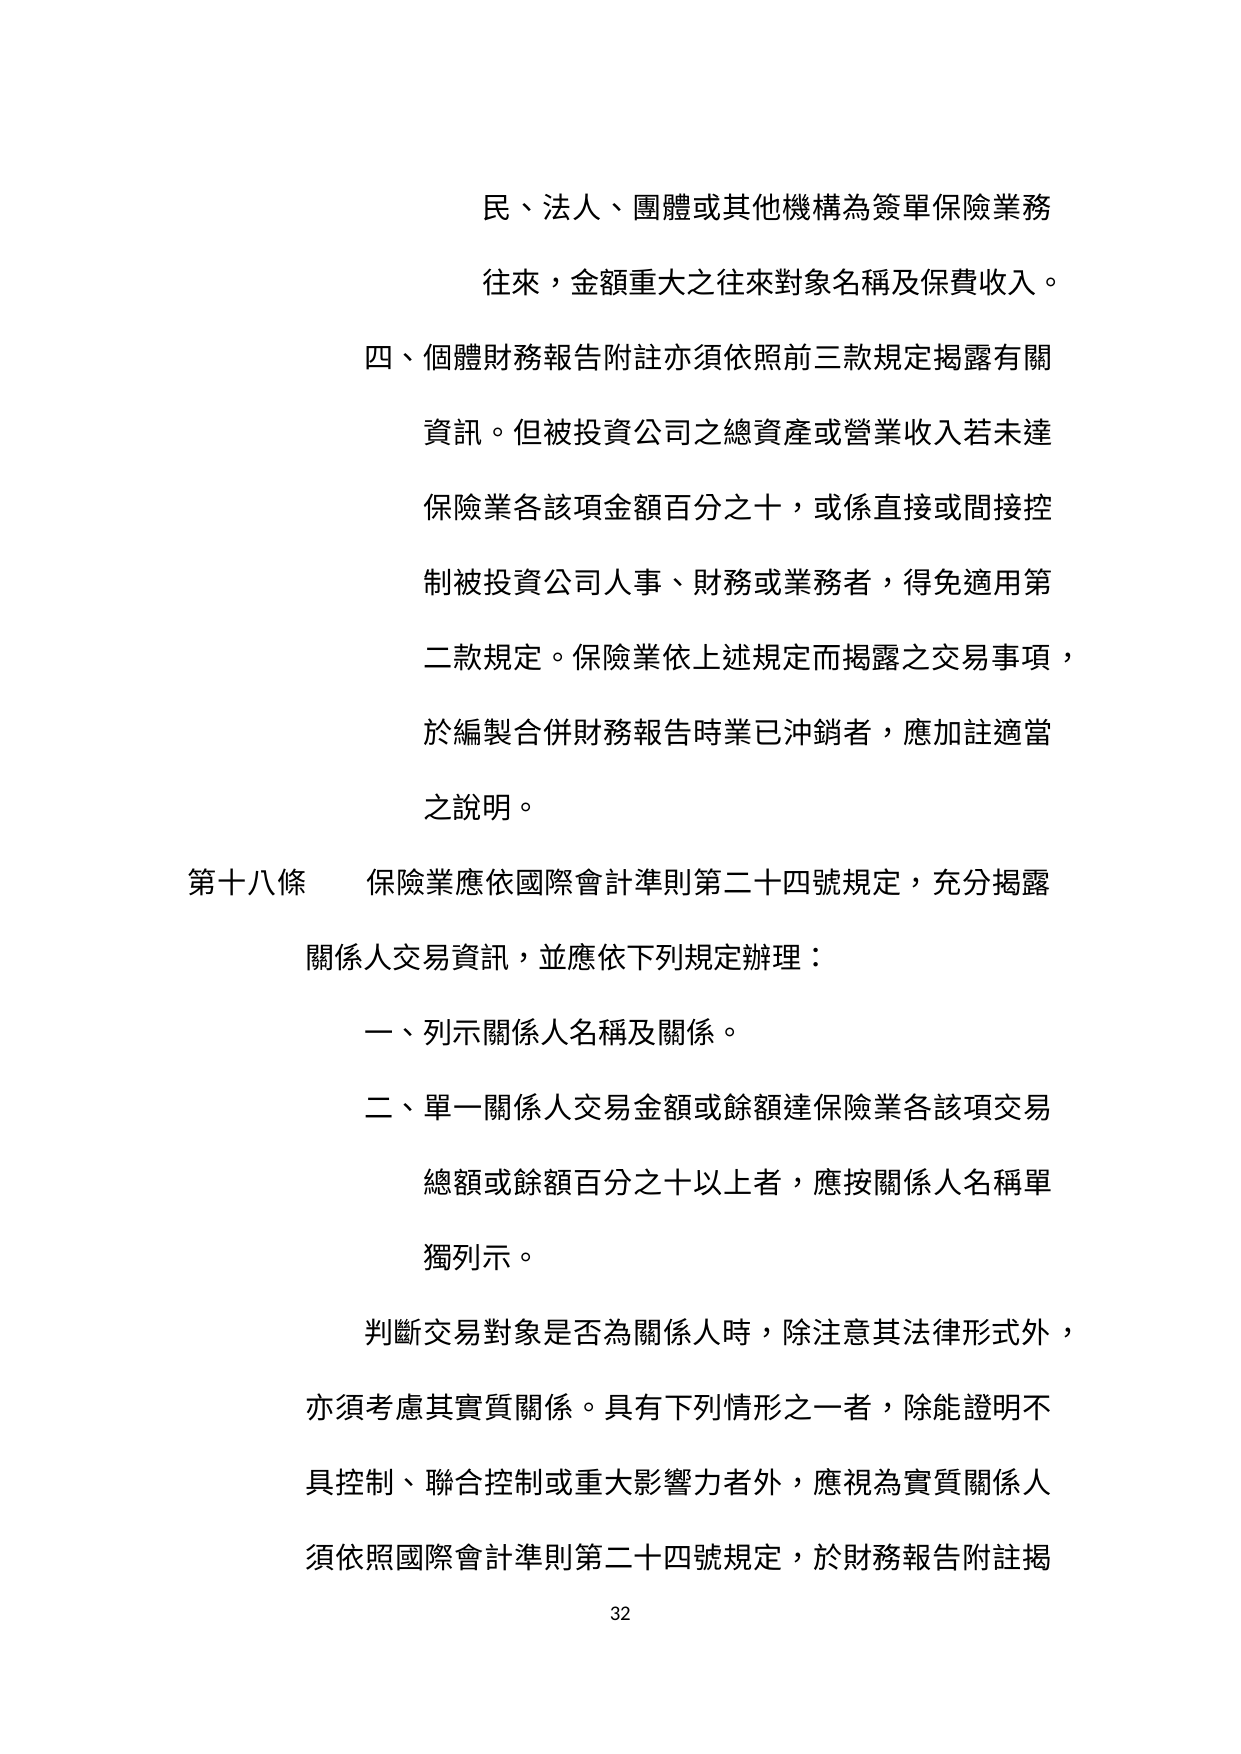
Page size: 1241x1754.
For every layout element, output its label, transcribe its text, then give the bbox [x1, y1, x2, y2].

text 判斷交易對象是否為關係人時，除注意其法律形式外，亦須考慮其實質關係。具有下列情形之一者，除能證明不具控制、聯合控制或重大影響力者外，應視為實質關係人，須依照國際會計準則第二十四號規定，於財務報告附註揭露有關資訊： [305, 1287, 1053, 1587]
text 第十八條 保險業應依國際會計準則第二十四號規定，充分揭露關係人交易資訊，並應依下列規定辦理： [187, 837, 1053, 987]
list 單一關係人交易金額或餘額達保險業各該項交易總額或餘額百分之十以上者，應按關係人名稱單獨列示。 [364, 1062, 1053, 1287]
list 保險業海外分支機構與在海外之大陸地區人民、法人、團體或其他機構為簽單保險業務往來，金額重大之往來對象名稱及保費收入。 [423, 162, 1053, 312]
list 個體財務報告附註亦須依照前三款規定揭露有關資訊。但被投資公司之總資產或營業收入若未達保險業各該項金額百分之十，或係直接或間接控制被投資公司人事、財務或業務者，得免適用第二款規定。保險業依上述規定而揭露之交易事項，於編製合併財務報告時業已沖銷者，應加註適當之說明。 [364, 312, 1053, 837]
list 列示關係人名稱及關係。 [364, 987, 1053, 1062]
